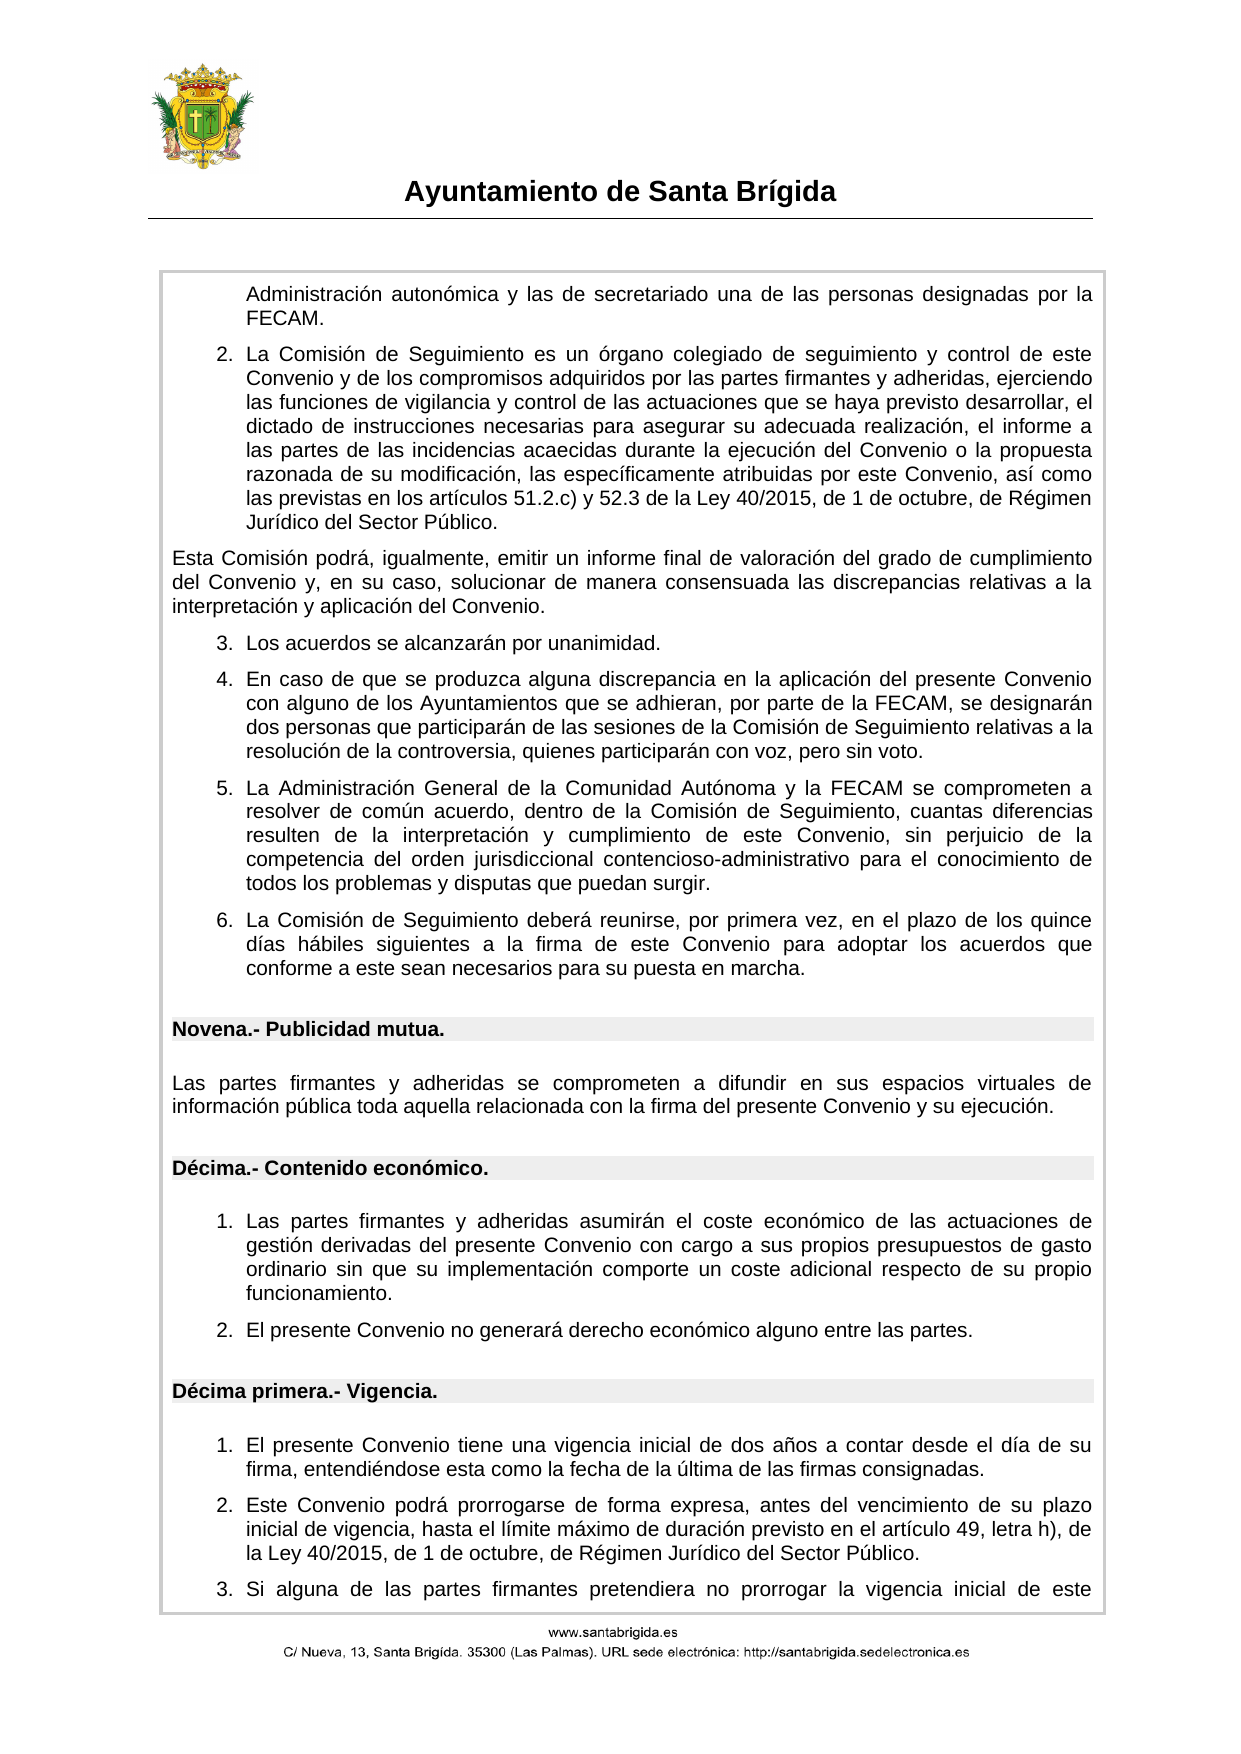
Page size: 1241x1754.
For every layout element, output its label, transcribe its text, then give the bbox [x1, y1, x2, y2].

table_cell Vista la propuesta que formula el Sr. Concejal Delegado de Servicios Sociales, de fecha 24 de enero de 2025 y del siguiente tenor: ”PROPUESTA QUE REALIZA LA CONCEJALÍA DE RECURSOS HUMANOS AL PLENO MUNICIPAL SOBRE APROBACIÓN DE CONVENIO FECAM-CCAA. Visto el nuevo Convenio de Cooperación entre la Administración Pública de la Comunidad Autónoma de Canarias, a través de las Consejerías de Presidencia, Administraciones Públicas, Justicia y Seguridad y de Sanidad, y la Federación Canaria de Municipios para la cooperación en materia de listas de empleo y de reserva para el nombramiento o la contratación de personal temporal al servicio de las Administraciones Públicas, que ha sido publicado en el Boletín Oficial de Canarias n.º 6, de 10 de enero de 2025, sustituyendo al ya firmado en el año 2020, estableciendo un nuevo procedimiento para el uso compartido de listas de empleo o de reserva entre los ayuntamientos de Canarias y las distintas Consejerías del Gobierno de Canarias de una forma más ágil y eficiente. Visto el informe FAVORABLE emitido por el Técnico de Administración General, D. Pascual A. Suárez Betancort, de fecha 22 de enero de 2025, cuyo tenor es el siguiente: “INFORME El funcionario que suscribe, en cumplimiento de Providencia de la Alcaldía dictada con fecha 15 de enero de 2025 por el Sr. Concejal Delegado de Recursos Humanos, que aquí se insertará; tiene el deber de emitir el presente, sucintamente, en los siguientes términos: Primero.- La citada es del siguiente tenor: “...PROVIDENCIA DE LA ALCALDÍA Dada cuenta del Convenio de Cooperación entre la Administración Pública de la Comunidad Autónoma de Canarias, a través de las Consejerías de Presidencia, Administraciones Públicas, Justicia y Seguridad y de Sanidad, y la Federación Canaria de Municipios para la cooperación en materia de listas de empleo y de reserva para el nombramiento o la contratación de personal temporal al servicio de las Administraciones Públicas, que ha sido publicado en el Boletín Oficial de Canarias n.º 6, de 10 de enero de 2025. Visto que el objeto del Convenio es el de articular la cooperación entre la Administración Pública de la Comunidad Autónoma de Canarias, la Federación Canaria de Municipios y los Ayuntamientos de Canarias que expresamente se adhieran a ese Convenio, en materia de empleo público, para la realización de actividades de interés común para la constitución y gestión compartida de listas de empleo o de reserva, así como para el uso compartido de listas de empleo o de reservas propias, para el nombramiento o contratación de personal temporal, entre las administraciones públicas incluidas en su ámbito de ampliación, en los términos previstos en las cláusulas del citado convenio. Visto lo dispuesto en su cláusula décima cuarta, en el que se establece que los ayuntamientos de Canarias podrán manifestar su voluntad de adhesión al presente Convenio a través de la FECAM, adjuntando para ello la documentación que se especifica. Visto que es de interés de este Ayuntamiento el acogerse a este Convenio, mediante Adhesión al mismo, todo ello con la finalidad del uso compartido de las listas de reserva en los casos que este Ayuntamiento carezca de lista de reserva específica para un determinado Cuerpo, Escala y especialidad funcionarial, o se hubiesen agotado, o no hubiese persona aspirante en situación de disponibilidad para su nombramiento en el momento en el que surja la necesidad de proveer una necesidad urgente e inaplazable. Es por ello, procede que se emita informe por el Técnico de Administración General, D. Pascual A. Suárez Betancort, para que emita el correspondiente informe jurídico…” Segundo.- En dicho expediente consta escrito de la Presidencia de la FECAM, así como el expresado Convenio; todo lo cual se da aquí por reproducido. Tercero.- De lo que se trata es de que se formalice su adhesión, si así se considera, a través de la firma de la “Adenda de Adhesión” que consta como “Anexo 1” del expresado Convenio por parte de la Alcaldía-Presidencia, previo acuerdo al efecto del órgano competente, el Pleno municipal. Cuarto.- Las razones para ello, y de las que el Convenio de Cooperación trae causa, quedan, a criterio del que suscribe, debida y suficientemente acreditadas en su clausulado. Quinto.- Establece el artículo Artículo 55 de la Ley 7/1985, de 2 de abril, Reguladora de las Bases del Régimen Local (LBRL) que para la efectividad de la coordinación y la eficacia administrativa, la Administración General del Estado, así como las Administraciones Autonómica y Local, de acuerdo con el principio de lealtad institucional, deberán en sus relaciones recíprocas, entre otras cuestiones: “e) Prestar, en el ámbito propio, la cooperación y asistencia activas que las otras Administraciones pudieran precisar para el eficaz cumplimiento de sus tareas.” Asimismo, dispone el artículo 57 de la LLBRL que: “1. La cooperación económica, técnica y administrativa entre la Administración Local y las Administraciones del Estado y de las Comunidades Autónomas, tanto en servicios locales como en asuntos de interés común, se desarrollará con carácter voluntario, bajo las formas y en los términos previstos en las leyes, pudiendo tener lugar, en todo caso, mediante los consorcios o los convenios administrativos que suscriban…” Sexto.- La Disposición adicional Tercera de la Ley 7/2015, de 1 de abril, de los Municipios de Canarias (LMC), contempla en su apartado 4 que: ***“*4. La asociación de municipios de Canarias denominada “Federación Canaria de Municipios” (Fecam) ostentará la representación institucional de aquellos en sus relaciones con la Administración Pública de la Comunidad Autónoma Canaria, siempre que represente el mayor número de municipios.” Séptimo.- Para la aprobación de solicitud de adhesión al Convenio que nos ocupa mediante la firma de la Adenda que aquél al efecto contiene, se ha de estar a lo contemplado en el artículo 16.3 de la Ley 14/1990 de 26 de julio, de Régimen Jurídico de las Administraciones Públicas de Canarias, en vigor conforme a la Disposición derogatoria de la LMC, por el cual las entidades locales actuarán en los convenios a través de su Presidente, previa autorización expresa del Pleno de la Corporación otorgada, y para el caso aquí, al contemplarse en su Cláusula Sèptima la posibilidad de “Convocatoria unificada de listas compartidas”, por mayoría absoluta del número legal de miembros de la Corporación conforme al artículo 47.2, letra h) de la LBRL, al preverse “mutatis mutandis” delegación de competencias de esta Administración en la selección de personal, que es competencia propia. Octavo.- El Reglamento de funcionamiento de las listas de reserva para cubrir las interinidades y contrataciones temporales en las distintas categorías de personal laboral y funcionarios de este Ayuntamiento, aprobado definitivamente en sesión plenaria de carácter ordinario celebrada el día 31 de julio de 2019 y publicado íntegramente en el Boletín Oficial de la Provincia n.º 98, de 14 de agosto de 2019, en su artículo 17 prevé la posibilidad de firma de convenio con otras Administraciones Públicas para la utilización de las listas de reserva de este Ayuntamiento, y, por ende, su reciprocidad. Noveno.- En la Disposición Final n.º 1 del mismo se establece: “1. El presente Reglamento no resulta de aplicación en el supuesto de uso de esta Administración de las listas de reserva creadas por otras Administraciones Públicas.” De, y por ello, es de dejar constancia de que en el citado Reglamento se articulan procedimientos para la formación de las listas de reserva, respondiendo éstas a un proceso selectivo con garantía de los principios de igualdad, mérito y capacidad así como publicidad, por lo que es de considerar la exigencia con carácter previo al nombramiento o contratación por esta Administración que quede acreditado que la incorporación a la lista haya sido previa superación de la convocatoria de selección dispuesta, conforme a las Bases redactadas por la Administración correspondiente. Décimo.- En los artículos 47 y ss de la Ley 40/2015, de 1 de octubre, de Régimen Jurídico del Sector Público (LRJSP), se establece entre otros el contenido del convenio que deberá comprender los sujetos, competencia, objeto, obligaciones de las partes, mecanismos de seguimiento y el plazo de vigencia. Asimismo determina que no podrá tener por objeto prestaciones propias de los contratos. Establece, resumidamente, el apartado segundo de dicho precepto las categorías propias de los convenios, regulando en su letra a) los interadministrativos firmados entre dos o más Administraciones Públicas y que podrán incluir la utilización de medios, servicios y recursos de otra Administración Pública para el ejercicio de competencias propias o delegadas. Se contempla, asimismo como antes se ha indicado y conforme al artículo 143 de la LRJSP el carácter voluntario de la delegación de competencias; que requerirá de aceptación expresa de las partes. Undécimo.- Conforme establece el artículo 49 del mismo texto legal, los convenios deberán tener una duración determinada, que no podrá ser superior a cuatro años, siendo aquí de dos años y preverse prórroga de forma expresa, antes del vencimiento de su plazo inicial de vigencia, hasta el límite máximo du duración previsto en el expresado artículo, en su letra h). Por lo expuesto, dada la finalidad del Convenio de Cooperación, que determina su interés público, se informa FAVORABLEMENTE la aprobación de la Adenda de Adhesión al mismo. Es cuanto se tiene el deber de informar y se somete gustosamente a menor criterio versado en Derecho. No obstante, el órgano competente acordará lo que estime procedente.” Visto el Convenio suscrito entre ambas partes, así como su Anexo I, cuyo tenor es el siguiente: “CONVENIO DE COOPERACIÓN ENTRE LA ADMINISTRACIÓN PÚBLICA DE LA COMUNIDAD AUTÓNOMA DE CANARIAS, A TRAVÉS DE LAS CONSEJERÍAS DE PRESIDENCIA, ADMINISTRACIONES PÚBLICAS, JUSTICIA Y SEGURIDAD Y DE SANIDAD, Y LA FEDERACIÓN CANARIA DE MUNICIPIOS PARA LA COOPERACIÓN EN MATERIA DE LISTAS DE EMPLEO Y DE RESERVA PARA EL NOMBRAMIENTO O LA CONTRATACIÓN DE PERSONAL TEMPORAL AL SERVICIO DE LAS ADMINISTRACIONES PÚBLICAS. REUNIDAS De una parte, en representación de la Administración Pública de Canarias, la Excma. Sra. Dña. Nieves Lady Barreto Hernández, en su condición de Consejera de Presidencia, Administraciones Públicas, Justicia y Seguridad, y la Excma. Sra. Dña. Esther María Monzón Monzón, en su condición de Consejera de Sanidad, ambas en virtud de sus nombramientos conferidos mediante el Decreto 43/2023, de 14 de julio, del Presidente, por el que se nombran a los Consejeros y las Consejeras del Gobierno de Canarias. Actúan en nombre y representación de la Administración Pública de la Comunidad Autónoma de Canarias, conforme establecen los artículos 16 y 29.1.k) de la Ley 14/1990, de 26 de julio, de Régimen Jurídico de las Administraciones Públicas de Canarias, así como, respectivamente, en el ejercicio de las competencias atribuidas por el Reglamento Orgánico de la Consejería de Presidencia, Administraciones Públicas, Justicia y Seguridad, aprobado mediante Decreto 108/2024, de 17 de julio, y por el Reglamento Orgánico de la Consejería de Sanidad, aprobado mediante Decreto 5/2016, de 15 de febrero, este último de aplicación conforme a la disposición transitoria única del Decreto 123/2023, de 17 de julio, por el que se determina la estructura orgánica y las sedes de las Consejerías del Gobierno de Canarias. De otra parte, en representación de la Federación Canaria de Municipios, Dña. María Concepción Brito Núñez, en su condición de Presidenta, según nombramiento de la Asamblea General de 1 de octubre de 2019, actuando en nombre y representación de la misma, en el marco previsto en la disposición adicional tercera de la Ley 7/2015, de 1 de abril, de los municipios de Canarias, según la competencia que le confiere el artículo 31.1.a) en relación con el artículo 8.1 f) de los Estatutos de la Federación, y debidamente autorizada para este acto por acuerdo adoptado por su Comité Ejecutivo en la sesión celebrada el 12 de noviembre de 2024. Ambas partes firmantes se reconocen mutuamente capacidad jurídica suficiente y poder bastante para obligarse en el presente Convenio de Cooperación, y, al efecto, MANIFIESTAN Primero.- El artículo 3.1 de la Ley 40/2015, de 1 de octubre, de Régimen Jurídico del Sector Público, en su apartado k), establece los principios de cooperación, colaboración y coordinación entre las Administraciones Públicas definidas en su artículo 2. En igual sentido se manifiesta, de una parte, el artículo 10.1 de la Ley 7/1985, de 2 de abril, Reguladora de las Bases del Régimen Local, al señalar que los entes integrantes de la Administración Local y las demás Administraciones Públicas ajustarán sus relaciones recíprocas a los deberes de información mutua, colaboración y coordinación y, de otra parte, como desarrollo de lo anterior, el Capítulo II del Título V, bajo la rúbrica de las relaciones interadministrativas. Por su parte, el artículo 14 de la Ley 14/1990, de 26 de julio, de Régimen Jurídico de las Administraciones Públicas de Canarias, remite al artículo 55 de la ya citada Ley 7/1985, de 2 de abril, toda vez que el artículo 15.1 establece que el Gobierno de Canarias y los Ayuntamientos podrán celebrar Convenios que establezcan libremente instrumentos de colaboración para la consecución de fines comunes de interés público. Segundo.- En el ámbito del sector público de la Comunidad Autónoma de Canarias, la actividad convencional viene regulada en el Decreto 11/2019, de 11 de febrero, por el que se regula la actividad convencional y se regulan el Registro General Electrónico de Convenios del Sector público de la Comunidad Autónoma y el Registro Electrónico de órganos de Cooperación de la Administración pública de la Comunidad Autónoma de Canarias, cuyo artículo 4 establece que se entiende por convenio el acuerdo de voluntades suscrito entre cualquiera de las entidades que integran el sector público de la Comunidad Autónoma de Canarias y las personas físicas o jurídicas, de naturaleza pública o privada, que genere efectos jurídicos y persiga la consecución de fines comunes de interés público, en el marco de sus respectivas competencias y en igualdad de condiciones, cualquiera que sea la denominación del documento a través del cual se formalice. Conforme al artículo 6.1, letra d), del citado Decreto 11/2019, por razón del contenido del presente Acuerdo se formaliza en un Convenio de Cooperación entre ambas instituciones, cuyo contenido se ajusta a lo previsto en el artículo 7. Tercero.- La FECAM es una asociación integrada por todos los municipios de Canarias, con personalidad jurídica plena, constituida al amparo de la Ley Orgánica 1/2002, de 22 de marzo, reguladora del Derecho de Asociación, la Ley 4/2003, de 28 de febrero, de Asociaciones Canarias, la disposición adicional quinta de la Ley 7/1985, de 2 de abril, Reguladora de las Bases del Régimen Local, así como la disposición adicional tercera de la Ley 7/2015, de 1 de abril, de los municipios de Canarias, y demás normativa concordante de aplicación, creada para la protección y promoción de los intereses comunes de todos los municipios canarios, con respeto y observancia de la Autonomía Local de todos ellos (artículo 2.º de sus estatutos aprobados por la asamblea general extraordinaria de la FECAM de 3 de diciembre de 2015). Asimismo, la FECAM tiene entre sus fines el apoyar, dentro de sus competencias, toda clase de iniciativas públicas y privadas que tengan por finalidad la elevación del nivel de vida de las personas que residen en Canarias, confiriéndole el artículo 8.1.f) de sus Estatutos la cobertura legal para que en el cumplimiento de sus fines pueda “colaborar y convenir, lealmente y en materia de interés mutuo, con las Administraciones Públicas que así lo requieran, y siempre y cuando no se invadan o suplanten las competencias estrictamente municipal”. Que la Ley 7/1985, de 2 de abril, Reguladora de las Bases del Régimen Local (disposición adicional quinta), permite a las asociaciones de municipios, “en el ámbito propio de sus funciones, celebrar Convenios con las distintas Administraciones públicas”. Cuarto.- Como es sabido, la situación económica significativamente desfavorable que ha sufrido el sector público español en los últimos años trajo consigo el establecimiento de un conjunto de restricciones presupuestarias y de financiación de las Administraciones Públicas españolas, que a su vez condujo a restricciones en el acceso al empleo público mediante el establecimiento de tasas de reposición de efectivos. Las Administraciones Públicas, en su deber de garantizar la prestación de los servicios públicos esenciales y su propio funcionamiento interno, y dentro de las limitaciones legalmente establecidas, han venido declarando formalmente determinados sectores de la Administración como prioritarios, lo que ha permitido de forma excepcional, para atender necesidades urgentes e inaplazables, el nombramiento de personal funcionario interino, destinado en esencia, a la cobertura de puestos vacantes en las relaciones de puestos de trabajo o plantillas de la Administración o para la sustitución temporal de las personas titulares de puestos, así como para el desarrollo de programas de carácter temporal. Así pues, ambas instituciones firmantes del presente Convenio de Cooperación se han dotado por tanto de los instrumentos precisos que, de una parte, garantiza el acceso al empleo público, aun de carácter temporal, conforme a los principios constitucionales de igualdad, publicidad, libre concurrencia, así como mérito y capacidad, y, de otra parte, permite una gestión ágil y eficiente para la provisión, con carácter urgente, de puestos de trabajo o situaciones de necesidad de prestación de servicios. Quinto.- Debe tomarse en consideración igualmente la entrada en escena de la Ley 20/2021, de 28 de diciembre, de medidas urgentes para la reducción de la temporalidad en el empleo público que ha traído consigo una innovación importante en nuestro ordenamiento jurídico en relación con el empleo público temporal, obligando a las Administraciones Públicas a adoptar cuantos actos, medidas y criterios de actuación sean necesarios para, de una parte, limitar la recurrencia a dicho empleo temporal, así como su delimitación máxima en la causa que lo determine, como el hecho de la preferencia constitucional y legal a que las necesidades de la Administración sean cubiertas por personal con un vínculo definitivo por cuanto ello redunda en la calidad en el empleo público, sin dejar de lado no obstante el hecho de que el propio Estado del Bienestar, proclamado en nuestra Constitución Española y en nuestro Estatuto de Autonomía, trae consigo que la garantía en la prestación de los servicios públicos exige que ante necesidades urgentes e inaplazables de desempeño de puestos, siempre exista una tasa de no más del ocho por ciento, por término medio, de un empleo temporal que puede calificarse de estructural. Sexto.- De otra parte, ha de tomarse en consideración también la reciente aprobación y convalidación del Decreto ley 7/2024, de 31 de julio, de medidas urgentes para la reducción de la temporalidad, la gestión eficiente y la calidad en el empleo público de la Administración Pública de la Comunidad Autónoma de Canarias, así como para la protección de la infancia en el ámbito de los juegos de azar y apuestas (BOC n.º 158, de 12 de agosto), cuya Sección 2.ª del Capítulo I del Título II, artículo 31, prevé y establece los elementos esenciales de contenido jurídico de la colaboración en materia de gestión de listas de empleo entre la Administración autonómica y otras Administraciones Públicas de Canarias, como instrumento de eficacia y eficiencia para precisamente atender estas situaciones de urgente e inaplazable necesidad. Séptimo.- Ambas instituciones se reconocen mutuamente la idoneidad de los instrumentos mencionados en los apartados anteriores, y conforme a los principios que rigen sus relaciones interadministrativas, así como los de eficacia y eficiencia, poder compartir, en caso necesario, las listas de reserva que hubieren constituido para el nombramiento de personal funcionario interino o estatutario temporal de los órganos de asistencia sanitaria o para la contratación de personal laboral temporal, siempre y cuando no dispusieren de lista de reserva propia para un determinado Cuerpo, Escala y especialidad funcionarial, o para una determinada categoría laboral, o estas estuvieren agotadas o no hubiese persona aspirante en situación de disponible, permitiendo con ello garantizar, en todo caso, la cobertura de aquellas urgentes e inaplazables necesidades de prestación de servicios. En virtud de lo anteriormente expuesto, ambas partes acuerdan formalizar el presente Convenio de Cooperación (en adelante, Convenio) con arreglo a las siguientes CLÁUSULAS Primera.- Objeto del Convenio. El presente Convenio de Cooperación (en adelante, el Convenio) tiene por objeto articular la cooperación entre la Administración Pública de la Comunidad Autónoma de Canarias, la Federación Canaria de Municipios y los Ayuntamientos de Canarias que expresamente se adhieran a este Convenio, en materia de empleo público, para la realización de actividades de interés común para la constitución y gestión compartida de listas de empleo o de reserva, así como para el uso compartido de listas de empleo o de reservas propias, para el nombramiento o contratación de personal temporal, entre las administraciones públicas incluidas en su ámbito de aplicación, en los términos previstos en las siguientes cláusulas. A tal efecto se considerarán partes firmantes, la Administración autonómica y la FECAM y se considerarán Administraciones públicas, la de la Comunidad Autónoma de Canarias y los ayuntamientos que se adhieran. Queda excluido expresamente del presente Convenio, el uso compartido de listas de reserva o de empleo para el nombramiento de personal interino docente no universitario por parte de la Dirección General competente en materia de personal docente no universitario, así como para el nombramiento de personal estatutario temporal en las categorías de las profesiones sanitarias. A efectos del presente Convenio se entiende por lista de empleo las que se hayan constituido para el posible nombramiento de personal funcionario interino o personal estatutario temporal y listas de reserva las que se hayan constituido para la posible contratación laboral temporal. Segunda.- Información compartida. 1. La Administración Pública de la Comunidad Autónoma de Canarias y los Ayuntamientos adheridos a este Convenio compartirán la información relativa a las listas de empleo o de reserva que tengan constituidas y vigentes y de las que se podrá llevar a cabo un uso compartido en los términos del presente Convenio. 2. La información compartida comprenderá, al menos, la denominación de las listas con referencia al Cuerpo, Escala, Especialidad, agrupación profesional o empleo público de personal funcionario o al grupo y categoría profesional de personal laboral, así como en su caso categoría de personal estatutario de gestión y servicios, la fecha de constitución y de expiración de su vigencia, así como la titularidad del órgano gestor. 3. La información mutua será compartida a través del espacio web puesto a disposición de las Administraciones públicas por parte de la FECAM siendo responsable cada administración de mantener actualizada dicha información. 4. La Administración autonómica y los ayuntamientos que se adhieran a este Convenio se comprometen a facilitar la información a que se refiere esta cláusula, así como aquella otra que sea necesaria para la ejecución correcta de este Convenio, en el plazo y en la forma en que se determine por la Comisión de Seguimiento, incluida los plazos en que deberá actualizarse la información. 5. La Dirección General de la Función Pública canalizará la información que deba ser proporcionada por la Administración autonómica, para lo cual los distintos Centros Directivos titulares de listas de empleo deberán facilitar previamente dicha información. 6. La FECAM canalizará la información que deba ser proporcionada por los ayuntamientos de forma que la FECAM articulará el procedimiento y la forma en que los ayuntamientos deben proporcionarle la información necesaria. Tercera.- Uso compartido de listas. El uso compartido de listas de empleo o de reserva procederá en aquellos casos en los que alguna de las administraciones, ante una necesidad urgente e inaplazable, precise del nombramiento de personal funcionario interino o estatutario temporal o de la contratación laboral temporal y carezca de lista de empleo o de reserva susceptible de ser utilizada para tal fin o bien cuando existiendo esta, carezca de persona disponible para efectuar el nombramiento o la contratación, habiéndose agotado conforme a su normativa todas las posibilidades. En la solicitud de colaboración que se tramite, se deberá adjuntar un certificado, emitido por la autoridad o personal que en cada caso sea competente, en la que se deje constancia expresa de la inexistencia de lista o, de existir esta, la inexistencia de personas disponibles. Cuarta.- Formalización de las solicitudes de cooperación. La administración solicitante formalizará su solicitud de cooperación, por sede electrónica, dirigida al órgano titular de la lista de empleo o de reserva que corresponda en cada caso según conste en la información compartida a que se refiere la cláusula segunda. A efectos de realizar un seguimiento adecuado de la ejecución del presente Convenio, trimestralmente, las administraciones remitirán a la FECAM la relación de solicitudes cursadas con indicación expresa de las que han sido atendidas. La Comisión de Seguimiento podrá establecer los modelos oficiales que deberán ser utilizados para la formalización de las solicitudes y las respuestas de cooperación, así como concretar los datos personales y de contacto de las personas integradas en las listas que deben facilitarse a la administración solicitante. En todo caso, en las solicitudes de cooperación deberán consignarse los siguientes datos: a) Tipo de vínculo. b) Causa de nombramiento o contratación (vacante, sustitución, acumulación o programa). c) Periodo máximo de nombramiento. d) Datos identificativos del puesto o descripción de las funciones. e) Clasificación profesional. f) Adscripción orgánica del puesto. g) Localización territorial. h) Tipo de jornada. 4. Las administraciones se comprometen a atender de forma real y efectiva las solicitudes de cooperación, siempre y cuando posean la lista adecuada, exista persona disponible y se hayan cubierto en ese momento las necesidades propias. En caso contrario, se proporcionará una respuesta justificada, en el plazo máximo de quince días hábiles desde recibida la solicitud de cooperación. Quinta.- Gestión de las solicitudes y derechos de las personas integradas en las listas compartidas. Las administraciones se comprometen a incluir en las bases reguladoras y las convocatorias de los procesos selectivos que realicen, a partir de la firma del presente Convenio o de la adhesión a este, el derecho de las personas aspirantes a manifestar expresamente, en su solicitud de participación, la voluntad de ser informadas de las solicitudes de cooperación que se cursen a los efectos de que sus datos personales puedan ser cedidos a la administración solicitante al objeto de que, si procede, se pueda realizarle una oferta de llamamiento. Dicha manifestación será entendida como autorización previa para la cesión de datos a la administración solicitante de forma que recibida una solicitud de cooperación el órgano titular de la lista podrá ceder directamente los datos personales y de contacto de las personas disponibles que por razón de su orden de prelación les corresponda ser llamadas. La administración solicitante, una vez recibidos los datos personales y de contacto, podrá llevar a cabo el correspondiente llamamiento. Se deberá informar expresamente en el llamamiento que se realice de que este se efectúa en virtud de la cesión producida que ha sido autorizada previamente por las personas llamadas. La Comisión de Seguimiento podrá establecer el contenido obligatorio de los actos de llamamiento que realicen las administraciones a fin de garantizar una debida información a las personas llamadas. Respecto de aquellas listas compartidas en las que no exista una autorización previa de las personas integradas en la lista, el órgano titular de la lista se dirigirá a las personas disponibles que por razón de su orden de prelación deban ser llamadas a fin de recabar su autorización para la cesión de sus datos personales y de contacto. El órgano competente cederá los datos respecto de quienes lo hayan autorizado expresamente. Las administraciones se comprometen a efectuar la cesión de datos en el plazo máximo de los quince días hábiles desde recibida la solicitud de cooperación. En todos los casos, las personas integradas en las listas serán informadas de que la aceptación del llamamiento y su nombramiento en otra administración no supondrá ni su exclusión de la lista a la que pertenece ni tampoco de los llamamientos que se deban realizar por parte de la administración titular de la lista. Asimismo, se le informará que la no aceptación del llamamiento tampoco le comportará penalización alguna respecto de la lista en la que esté integrada. El cese, la extinción contractual y la renuncia voluntaria tampoco comportarán perjuicio jurídico alguno a la persona nombrada en virtud de este Convenio respecto de la lista desde la que procede. Cuando la administración solicitante efectúe el nombramiento o la contratación deberá comunicarlo al órgano titular de la lista. El vínculo jurídico de la persona nombrada o contratada se establece única y exclusivamente con la Administración Pública que haya efectuado el nombramiento o la contratación, siendo ajena totalmente a dicho vínculo jurídico, a sus vicisitudes y a su extinción la Administración titular de la lista de reserva. Sexta.- Protección de datos personales. La gestión de la información que se lleve a cabo en virtud del presente Convenio se realizará con sujeción a la Ley Orgánica 3/2018, de 5 de diciembre, de Protección de Datos Personales y garantía de los derechos digitales, así como demás disposiciones legales y reglamentarias de aplicación. A efectos del presente Convenio, se entenderá por datos personales toda información guardada, procesada o transmitida relativa a una persona identificada o identificable, así como cualquier otro significado de acuerdo con la legislación aplicable en materia de protección de datos personales. Los datos personales se considerarán información sujeta a las obligaciones de salvaguarda y confidencialidad sobre toda la información de datos personales que, con ocasión del presente Convenio, reciban de la otra parte. Dicha obligación se extiende a cuantas personas o empresas se contraten, en su caso, para la ejecución del presente Convenio, a cuyo efecto las partes se obligan a poner en conocimiento y exigir de las mismas el cumplimiento de idéntica obligación de confidencialidad respecto de las personas aspirantes en las convocatorias unificadas. Las partes se comprometen asimismo al cumplimiento de las obligaciones derivadas de la normativa de protección de datos y, en particular, del Reglamento (UE) 2016/679, de 27 de abril de 2016, y por la Ley Orgánica 3/2018, de 5 de diciembre, de Protección de Datos Personales y garantía de los derechos digitales, manteniendo las debidas medidas de seguridad sobre los datos personales que recaben en el marco del presente Convenio. En cualquier caso, las personas titulares de los datos podrán ejercitar sus derechos de acceso, rectificación, supresión, oposición, limitación del tratamiento, portabilidad de datos y, en su caso, a no ser objeto de decisiones automatizadas, dirigiéndose por escrito al centro gestor competente en materia de función pública que gestione la lista de reserva en la que esté inscrito. Séptima.- Convocatoria unificada de listas compartidas. La Administración autonómica y los ayuntamientos adheridos a este Convenio, todos o parte de estos, podrán acordar la realización de convocatorias unificadas para la constitución de listas de empleo o de reserva con objeto de ser compartidas mutuamente, estableciendo para ello, los perfiles profesionales y requisitos de participación que permitan el acceso a los distintos cuerpos, escalas, especialidades, agrupaciones profesionales o empleos públicos de personal funcionario o de categorías profesionales laborales. Dichos acuerdos se formalizarán mediante adenda del presente Convenio que solo vinculará a las administraciones que lo suscriban. Se determinará el órgano y la administración que asumirá la convocatoria y las obligaciones de las demás administraciones participantes, en relación con la ejecución de la convocatoria. Se podrá determinar en el acuerdo alcanzado la preferencia o exclusividad de las administraciones participantes respecto al uso compartido de las listas unificadas. La FECAM asumirá funciones de coordinación entre las administraciones firmantes de las citadas adendas, para garantizar la correcta ejecución de las convocatorias unificadas y pondrá a disposición de este Convenio el espacio web donde se publiquen las listas constituidas y la gestión de estas. En la adenda que formalice el acuerdo se deberá determinar el procedimiento en virtud del cual las partes participantes realizarán sus llamamientos de forma coordinada. Octava.- Comisión de Seguimiento. Se constituirá una Comisión de Seguimiento compuesta por cuatro personas, dos en representación de la Administración autonómica y dos en representación de la FECAM, ejerciendo las funciones de presidencia una de las personas designadas por la Administración autonómica y las de secretariado una de las personas designadas por la FECAM. La Comisión de Seguimiento es un órgano colegiado de seguimiento y control de este Convenio y de los compromisos adquiridos por las partes firmantes y adheridas, ejerciendo las funciones de vigilancia y control de las actuaciones que se haya previsto desarrollar, el dictado de instrucciones necesarias para asegurar su adecuada realización, el informe a las partes de las incidencias acaecidas durante la ejecución del Convenio o la propuesta razonada de su modificación, las específicamente atribuidas por este Convenio, así como las previstas en los artículos 51.2.c) y 52.3 de la Ley 40/2015, de 1 de octubre, de Régimen Jurídico del Sector Público. Esta Comisión podrá, igualmente, emitir un informe final de valoración del grado de cumplimiento del Convenio y, en su caso, solucionar de manera consensuada las discrepancias relativas a la interpretación y aplicación del Convenio. Los acuerdos se alcanzarán por unanimidad. En caso de que se produzca alguna discrepancia en la aplicación del presente Convenio con alguno de los Ayuntamientos que se adhieran, por parte de la FECAM, se designarán dos personas que participarán de las sesiones de la Comisión de Seguimiento relativas a la resolución de la controversia, quienes participarán con voz, pero sin voto. La Administración General de la Comunidad Autónoma y la FECAM se comprometen a resolver de común acuerdo, dentro de la Comisión de Seguimiento, cuantas diferencias resulten de la interpretación y cumplimiento de este Convenio, sin perjuicio de la competencia del orden jurisdiccional contencioso-administrativo para el conocimiento de todos los problemas y disputas que puedan surgir. La Comisión de Seguimiento deberá reunirse, por primera vez, en el plazo de los quince días hábiles siguientes a la firma de este Convenio para adoptar los acuerdos que conforme a este sean necesarios para su puesta en marcha. Novena.- Publicidad mutua. Las partes firmantes y adheridas se comprometen a difundir en sus espacios virtuales de información pública toda aquella relacionada con la firma del presente Convenio y su ejecución. Décima.- Contenido económico. Las partes firmantes y adheridas asumirán el coste económico de las actuaciones de gestión derivadas del presente Convenio con cargo a sus propios presupuestos de gasto ordinario sin que su implementación comporte un coste adicional respecto de su propio funcionamiento. El presente Convenio no generará derecho económico alguno entre las partes. Décima primera.- Vigencia. El presente Convenio tiene una vigencia inicial de dos años a contar desde el día de su firma, entendiéndose esta como la fecha de la última de las firmas consignadas. Este Convenio podrá prorrogarse de forma expresa, antes del vencimiento de su plazo inicial de vigencia, hasta el límite máximo de duración previsto en el artículo 49, letra h), de la Ley 40/2015, de 1 de octubre, de Régimen Jurídico del Sector Público. Si alguna de las partes firmantes pretendiera no prorrogar la vigencia inicial de este Convenio, o de alguna de sus prórrogas, deberá comunicarlo de forma fehaciente a la otra parte con al menos dos meses de antelación a la fecha del correspondiente vencimiento. Décima segunda.- Extinción. El presente Convenio se extinguirá por alguna de las siguientes circunstancias: a) El vencimiento de su plazo inicial de vigencia o de cualquiera de sus prórrogas. b) El mutuo acuerdo de las partes. c) El incumplimiento de las obligaciones y compromisos asumidos por parte de alguno de los firmantes, en los términos de la cláusula siguiente. d) Cualquiera de las otras causas legalmente previstas de extinción de convenios. Si en el momento de la extinción del convenio hubieren sido formalizadas solicitudes de cooperación que hubiesen sido admitidas a trámite, se podrán continuar las actuaciones con la correspondiente cesión de datos, llamamiento, nombramiento o contratación y comunicación de tal circunstancia. Décima tercera.- Incumplimientos. El incumplimiento por cualquiera de las partes firmantes del presente Convenio de Cooperación legitimará a la otra parte a solicitar la convocatoria extraordinaria y urgente de la Comisión de Seguimiento prevista en la cláusula octava, a fin de que se adopten las medidas oportunas que permitan la resolución del conflicto. En caso de imposibilidad de alcanzar un acuerdo de resolución, la Comisión de Seguimiento podrá proponer a las partes firmantes la modificación o extinción del presente Convenio. El incumplimiento de las obligaciones derivadas del presente Convenio no comportará en ningún caso para las partes firmantes responsabilidad económica. Cuando el incumplimiento afecte únicamente a un Ayuntamiento adherido, el acuerdo de extinción podrá acordarse únicamente respecto de su Adenda de adhesión. Décima cuarta.- Adhesión. Los ayuntamientos de Canarias podrán manifestar su voluntad de adhesión al presente Convenio a través de la FECAM. El ayuntamiento interesado dirigirá a la FECAM la siguiente documentación: a)Solicitud de formalización de la adenda de adhesión suscrita por su representante legal. b)Certificación expedida por autoridad pública o personal competente, sobre el acuerdo del órgano municipal competente para autorizar la suscripción de la adenda, o, en su defecto, de la inexistencia de este requisito. c) Adenda suscrita por la representación legal del ayuntamiento, la cual deberá ajustarse al contenido mínimo establecido en el anexo de este Convenio. El modelo completo de adenda será facilitado por la FECAM al ayuntamiento solicitante. d) Informe jurídico favorable emitido por el órgano que, conforme a las normas de organización y funcionamiento del ayuntamiento, tuviere asignada la función de asesoramiento legal preceptivo. La FECAM dará traslado de las solicitudes formalizadas a la Dirección General de la Función Pública para su tramitación ante el órgano competente para su suscripción. Las adhesiones deberán formalizarse a través de adenda cuyo contenido se ajustará a lo previsto en el anexo de este convenio y se suscribirán por la persona titular de la Consejería competente en materia de función pública del Gobierno de Canarias, por la FECAM y por el Ayuntamiento adherido. Décima quinta.- Naturaleza jurídica, régimen jurídico y orden jurisdiccional. El presente Convenio tiene naturaleza jurídica administrativa. Resultará de aplicación al presente Convenio lo dispuesto en las siguientes normas jurídicas: a)Texto refundido de la Ley del Estatuto Básico del Empleado Público, aprobado mediante Real Decreto Legislativo 5/2015, de 30 de octubre. b) Ley 2/1987, de 30 de marzo, de la Función Pública Canaria. c) Ley 55/2003, de 16 de diciembre, del Estatuto Marco del Personal Estatutario de los Servicios de Salud. d) Decreto ley 7/2024, de 31 de julio, de medidas urgentes para la reducción de la temporalidad, la gestión eficiente y la calidad en el empleo público de la Administración Pública de la Comunidad Autónoma de Canarias, así como para la protección de la infancia en el ámbito de los juegos de azar y apuestas. e) Ley 39/2015, de 1 de octubre, del Procedimiento Administrativo Común de las Administraciones Públicas. f) Ley 40/2015, de 1 de octubre, de Régimen Jurídico del Sector Público. g) Ley 7/1985, de 2 de abril, Reguladora de las Bases del Régimen Local. h) Ley 14/1990, de 26 de julio, de Régimen Jurídico de las Administraciones Públicas de Canarias. i) Ley 7/2015, de 1 de abril, de los municipios de Canarias. j) Decreto 11/2019, de 11 de febrero, por el que se regula la actividad convencional y se crean y regulan el Registro General Electrónico de Convenios del Sector Público de la Comunidad Autónoma y el Registro Electrónico de Órganos de Cooperación de la Administración Pública de la Comunidad Autónoma de Canarias. k) Demás normas legales y reglamentarias reguladoras, en el ámbito de cada administración, de la constitución y gestión de sus listas de empleo o de reserva. Asimismo, serán de aplicación a este Convenio los principios previstos en la legislación estatal en materia de contratos del sector público a los efectos de resolver las dudas y las lagunas que pudiesen surgir en relación con la interpretación y aplicación de los convenios, conforme señala el artículo 7, letra ñ), del citado Decreto 11/2019, de 11 de febrero. En los casos en que, no habiéndose resuelto un conflicto sobre la interpretación y el cumplimiento de este Convenio en el seno de la comisión de seguimiento, y acudiendo en su consecuencia alguna o ambas partes firmantes a los tribunales de justicia, con renuncia expresa al fuero que pudiera corresponderles, se someten al conocimiento y competencia de la Sala de lo Contencioso-administrativo del Tribunal Superior de Justicia, de conformidad con lo regulado en la Ley 29/1998, de 13 de julio, reguladora de la Jurisdicción Contencioso- administrativa, sin perjuicio de que, de común acuerdo, hubiesen pactado o pactasen su sometimiento a cualquier clase de arbitraje. Décima sexta.- Modificación del Convenio. Con carácter ordinario, la evaluación y el seguimiento que corresponde realizar a la Comisión prevista en la cláusula octava será la que mediante petición razonada pueda promover el correspondiente procedimiento de modificación de este Convenio antes las partes firmantes. No obstante, la Administración Pública de la Comunidad Autónoma de Canarias, a instancias de la Dirección General de la Función Pública, mediante informe razonado de las circunstancias que concurran en cuanto al correcto devenir de los objetivos establecidos o las necesidades de mejora en su gestión, así como en su caso la Federación Canaria de Municipios podrán igualmente instar la modificación del presente Convenio, ante las partes firmantes, sin perjuicio de las funciones de la citada Comisión. Con carácter general, las modificaciones en su caso acordadas serán aplicados a partir de la firma de la correspondiente Adenda de modificación. Los ayuntamientos adheridos al convenio quedarán sujetos a las modificaciones realizadas sin perjuicio de su derecho de opción a renunciar a su participación en él. Décima séptima.- Publicidad e inscripción registral. El presente Convenio será objeto de publicación en el Boletín Oficial de Canarias, dentro de los veinte días siguientes a su firma, y debe registrarse en el Registro General de Convenios del Sector Público de la Comunidad Autónoma de Canarias, en el plazo de quince días hábiles desde la publicación. Diligencia de conformidad. Y en prueba de conformidad, comprometiéndose las partes a su más exacto cumplimiento, firman el presente documento, de forma electrónica, entendiéndose completamente suscrito con efectos desde la fecha de la última de las firmas consignadas, a 26 de diciembre de 2024.- La Consejera de Presidencia, Administraciones Públicas, Justicia y Seguridad, Nieves Lady Barreto Hernández.- La Consejera de Sanidad, Esther María Monzón Monzón.- La Presidenta de la FECAM, María Concepción Brito Núñez. ANEXO I CLAUSULADO-TIPO ADENDA DE ADHESIÓN Primera. Objeto. La presente adenda tiene por objeto formalizar la adhesión del Ayuntamiento de _________ al Convenio de Cooperación suscrito entre la Administración Pública de la Comunidad Autónoma de Canarias y la FECAM, el día _________, para la cooperación en materia de listas de empleo y de reserva para el nombramiento de personal temporal al servicio de las Administraciones Públicas. Segunda. Compromiso de adhesión. El Ayuntamiento que, a través de la presente adenda se adhiere al convenio a que se refiere la cláusula anterior, asume íntegramente el contenido del citado convenio y las modificaciones posteriores que se hubieren acordado, así como los acuerdos alcanzados en el ámbito de su comisión de seguimiento. Tercera. Vigencia. Esta adenda surtirá efectos desde el día de su firma hasta la expiración de la vigencia del convenio del que trae causa, incluidas sus prórrogas. Se entiende firmada la presente adenda el día en que conste la última de las firmas consignadas. En el plazo de, al menos, dos meses de antelación a la expiración de la vigencia del convenio o de alguna de sus prórrogas, el ayuntamiento podrá comunicar a la FECAM su voluntad de no prorrogar la adhesión al citado convenio, lo cual se comunicará a la Dirección General de la Función Pública. No obstante, para el caso de que, vencida esta adenda, el ayuntamiento hubiere admitido a trámite una solicitud de cooperación se compromete a culminar las actuaciones correspondientes, así como las demás partes firmantes a culminar las que hubiere admitido respecto del ayunta- miento que desiste de la adhesión. Cuarta. Protección de datos. El ayuntamiento adherido cumplirá en todo momento con las obligaciones derivadas de la legislación en materia de protección de datos, en particular, respecto a lo establecido en el convenio. Diligencia de conformidad. Y en prueba de conformidad, comprometiéndose las partes a su más exacto cumplimiento, firman el presente documento, de forma electrónica, entendiéndose suscrito con efectos desde la fecha de la última de las firmas consignadas.” Visto que es de interés para esta Administración, acordar la adhesión al convenio a través de la firma de su “Anexo I”. En su virtud, el Concejal Delegado de Recursos Humanos, en base a lo anteriormente expuesto, formula la presente PROPUESTA AL PLENO MUNICIPAL: PRIMERO.- Aprobar la adhesión al Convenio de Cooperación entre la Administración Pública de la Comunidad Autónoma de Canarias, a través de las Consejerías de Presidencia, Administraciones Públicas, Justicia y Seguridad y de Sanidad, y la Federación Canaria de Municipios para la cooperación en materia de listas de empleo y de reserva para el nombramiento o la contratación de personal temporal al servicio de las Administraciones Públicas. SEGUNDO.- Facultar al Sr. Alcalde para su firma. TERCERO.- Dar traslado del presente acuerdo a la Concejalía de Recursos Humanos y a la FECAM.” No hubo intervenciones. Sometida la propuesta a votación, resultó APROBADA por unanimidad de votos de todos los Grupos Municipales. [163, 273, 1103, 1612]
